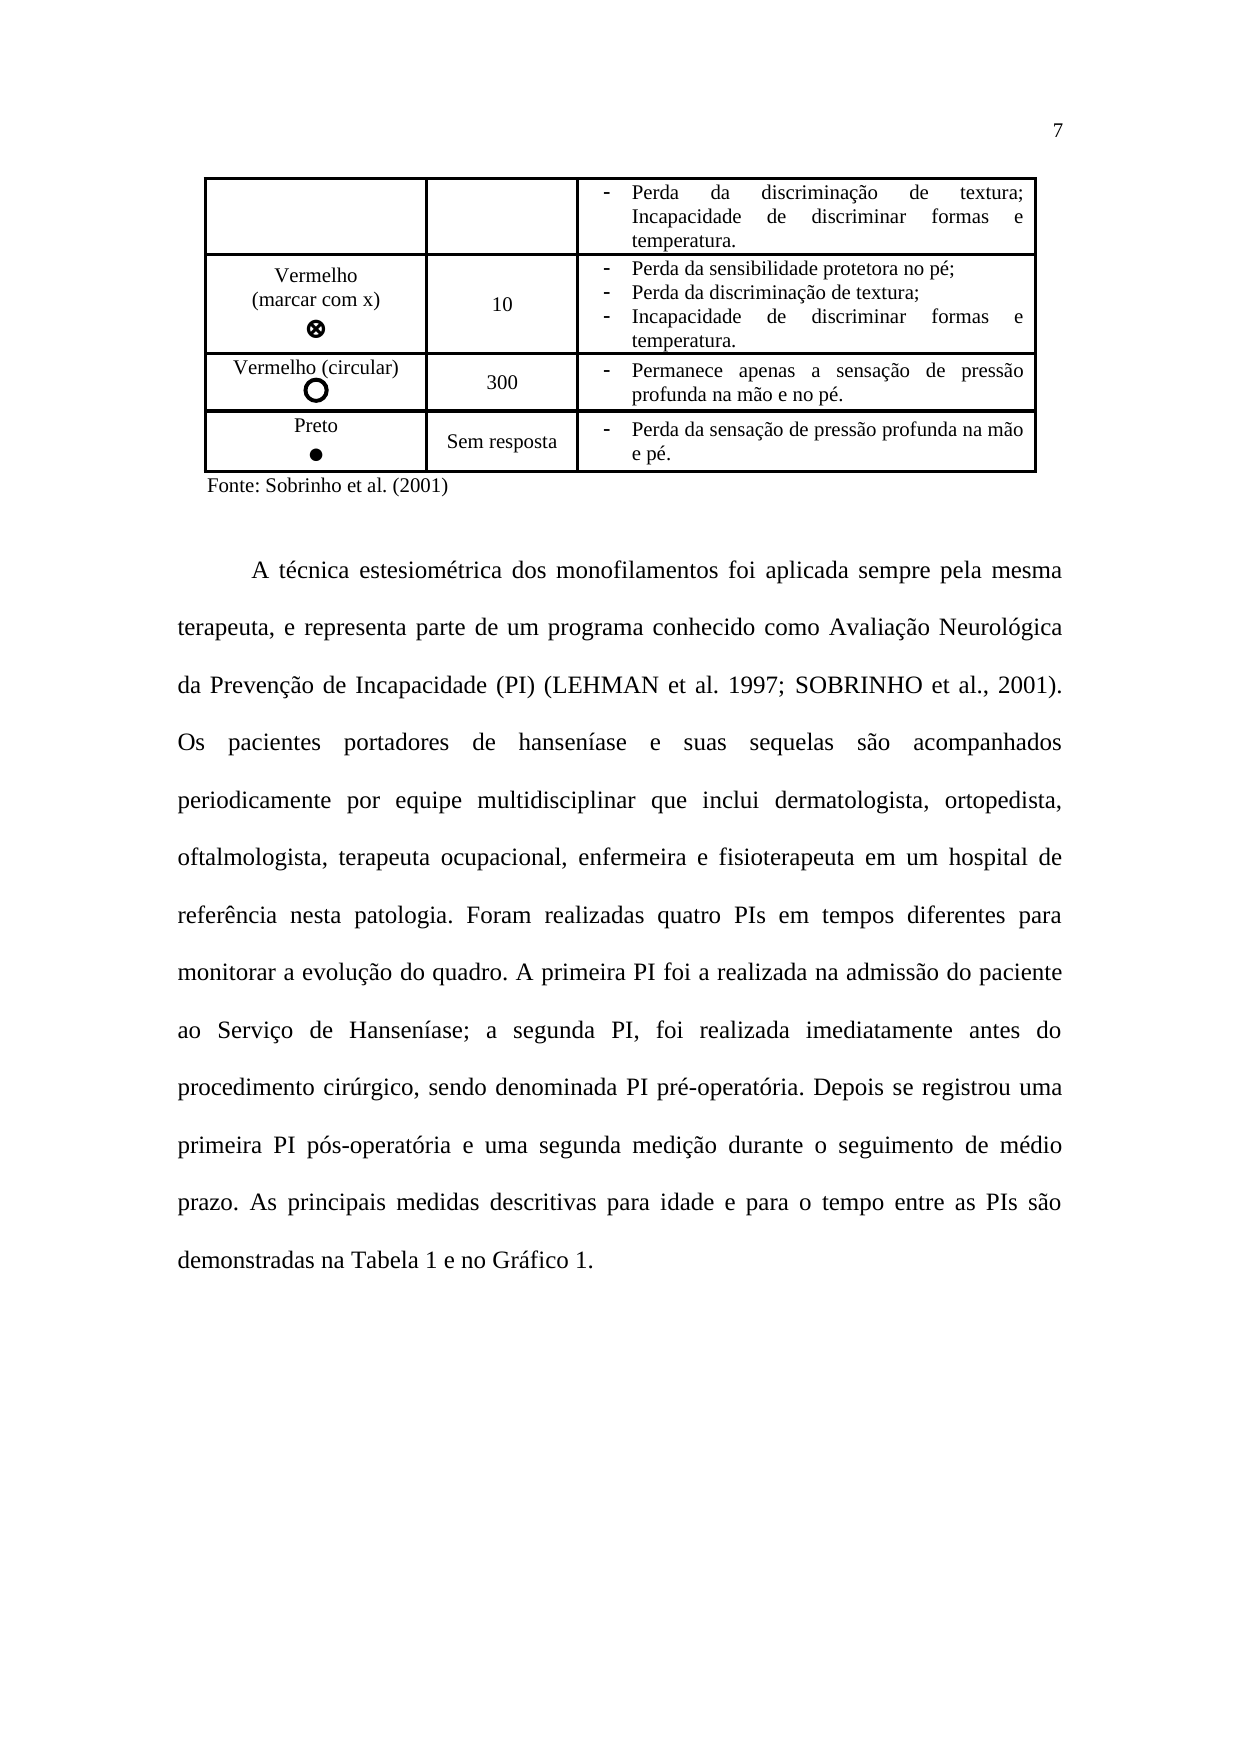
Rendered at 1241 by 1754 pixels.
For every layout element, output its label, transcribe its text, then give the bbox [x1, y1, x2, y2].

table_cell Vermelho (marcar com x) ⊗ [207, 256, 425, 352]
table_cell Preto ● [207, 413, 425, 470]
table_cell Vermelho (circular)  [207, 355, 425, 409]
table_cell 10 [428, 256, 576, 352]
table_cell Permanece apenas a sensação de pressão profunda na mão e no pé. [579, 355, 1034, 409]
text A técnica estesiométrica dos monofilamentos foi aplicada sempre pela mesma terapeuta, e representa parte de um programa conhecido como Avaliação Neurológica da Prevenção de Incapacidade (PI) (LEHMAN et al. 1997; SOBRINHO et al., 2001). Os pacientes portadores de hanseníase e suas sequelas são acompanhados periodicamente por equipe multidisciplinar que inclui dermatologista, ortopedista, oftalmologista, terapeuta ocupacional, enfermeira e fisioterapeuta em um hospital de referência nesta patologia. Foram realizadas quatro PIs em tempos diferentes para monitorar a evolução do quadro. A primeira PI foi a realizada na admissão do paciente ao Serviço de Hanseníase; a segunda PI, foi realizada imediatamente antes do procedimento cirúrgico, sendo denominada PI pré-operatória. Depois se registrou uma primeira PI pós-operatória e uma segunda medição durante o seguimento de médio prazo. As principais medidas descritivas para idade e para o tempo entre as PIs são demonstradas na Tabela 1 e no Gráfico 1. [177, 555, 1063, 1273]
table_cell Perda da sensibilidade protetora no pé; Perda da discriminação de textura; Incapacidade de discriminar formas e temperatura. [579, 256, 1034, 352]
table_cell 300 [428, 355, 576, 409]
text Fonte: Sobrinho et al. (2001) [177, 473, 1063, 497]
table_cell [207, 180, 425, 252]
table_cell [428, 180, 576, 252]
table_cell Perda da sensibilidade protetora da mão e, às vezes, no pé; Perda da discriminação de textura; Incapacidade de discriminar formas e temperatura. [579, 180, 1034, 252]
table_cell Perda da sensação de pressão profunda na mão e pé. [579, 413, 1034, 470]
table_cell Sem resposta [428, 413, 576, 470]
